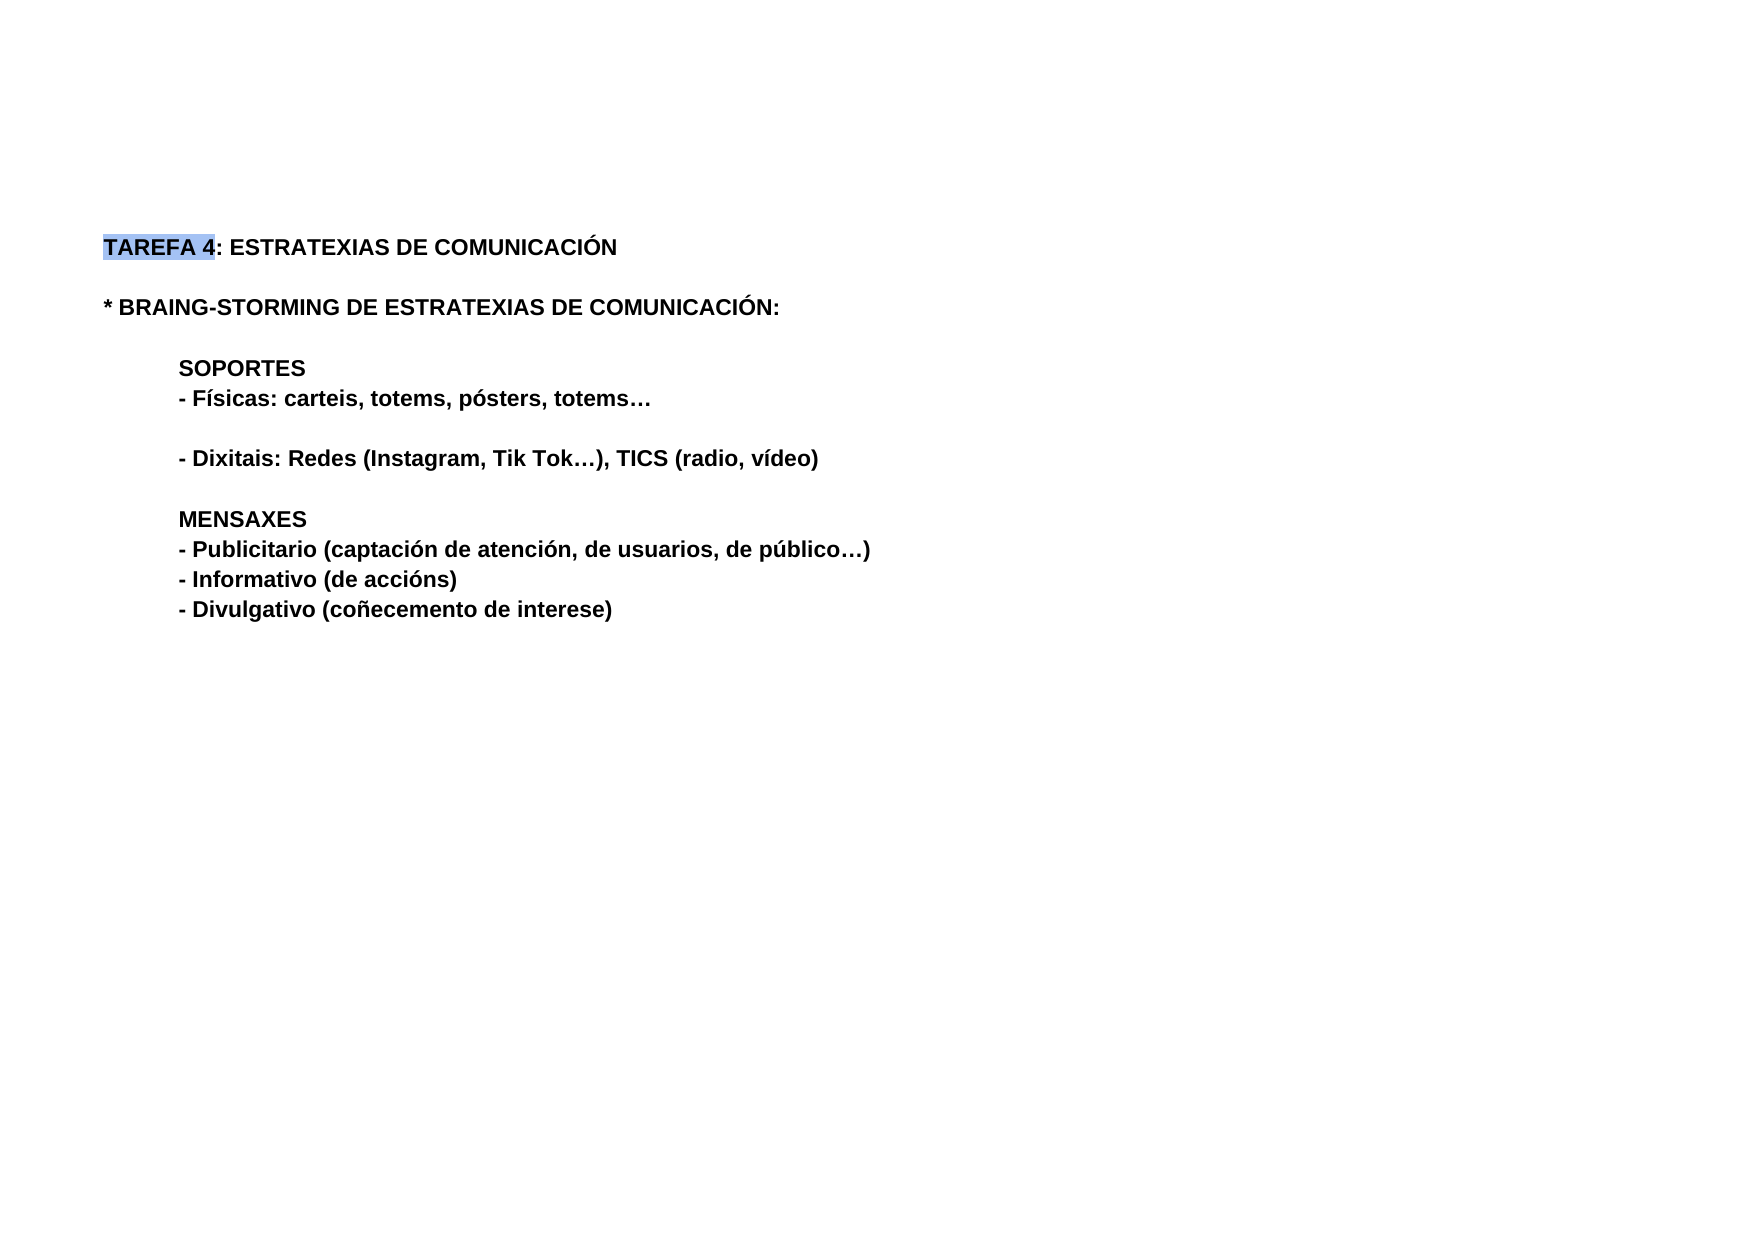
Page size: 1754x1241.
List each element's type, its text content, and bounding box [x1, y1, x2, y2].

text - Físicas: carteis, totems, pósters, totems… [103, 385, 1667, 411]
text SOPORTES [103, 354, 1667, 381]
text - Dixitais: Redes (Instagram, Tik Tok…), TICS (radio, vídeo) [103, 445, 1667, 471]
text - Divulgativo (coñecemento de interese) [103, 596, 1667, 622]
text TAREFA 4: ESTRATEXIAS DE COMUNICACIÓN [103, 234, 1667, 260]
text * BRAING-STORMING DE ESTRATEXIAS DE COMUNICACIÓN: [103, 294, 1667, 320]
text - Informativo (de accións) [103, 566, 1667, 592]
text MENSAXES [103, 506, 1667, 532]
text - Publicitario (captación de atención, de usuarios, de público…) [103, 536, 1667, 562]
